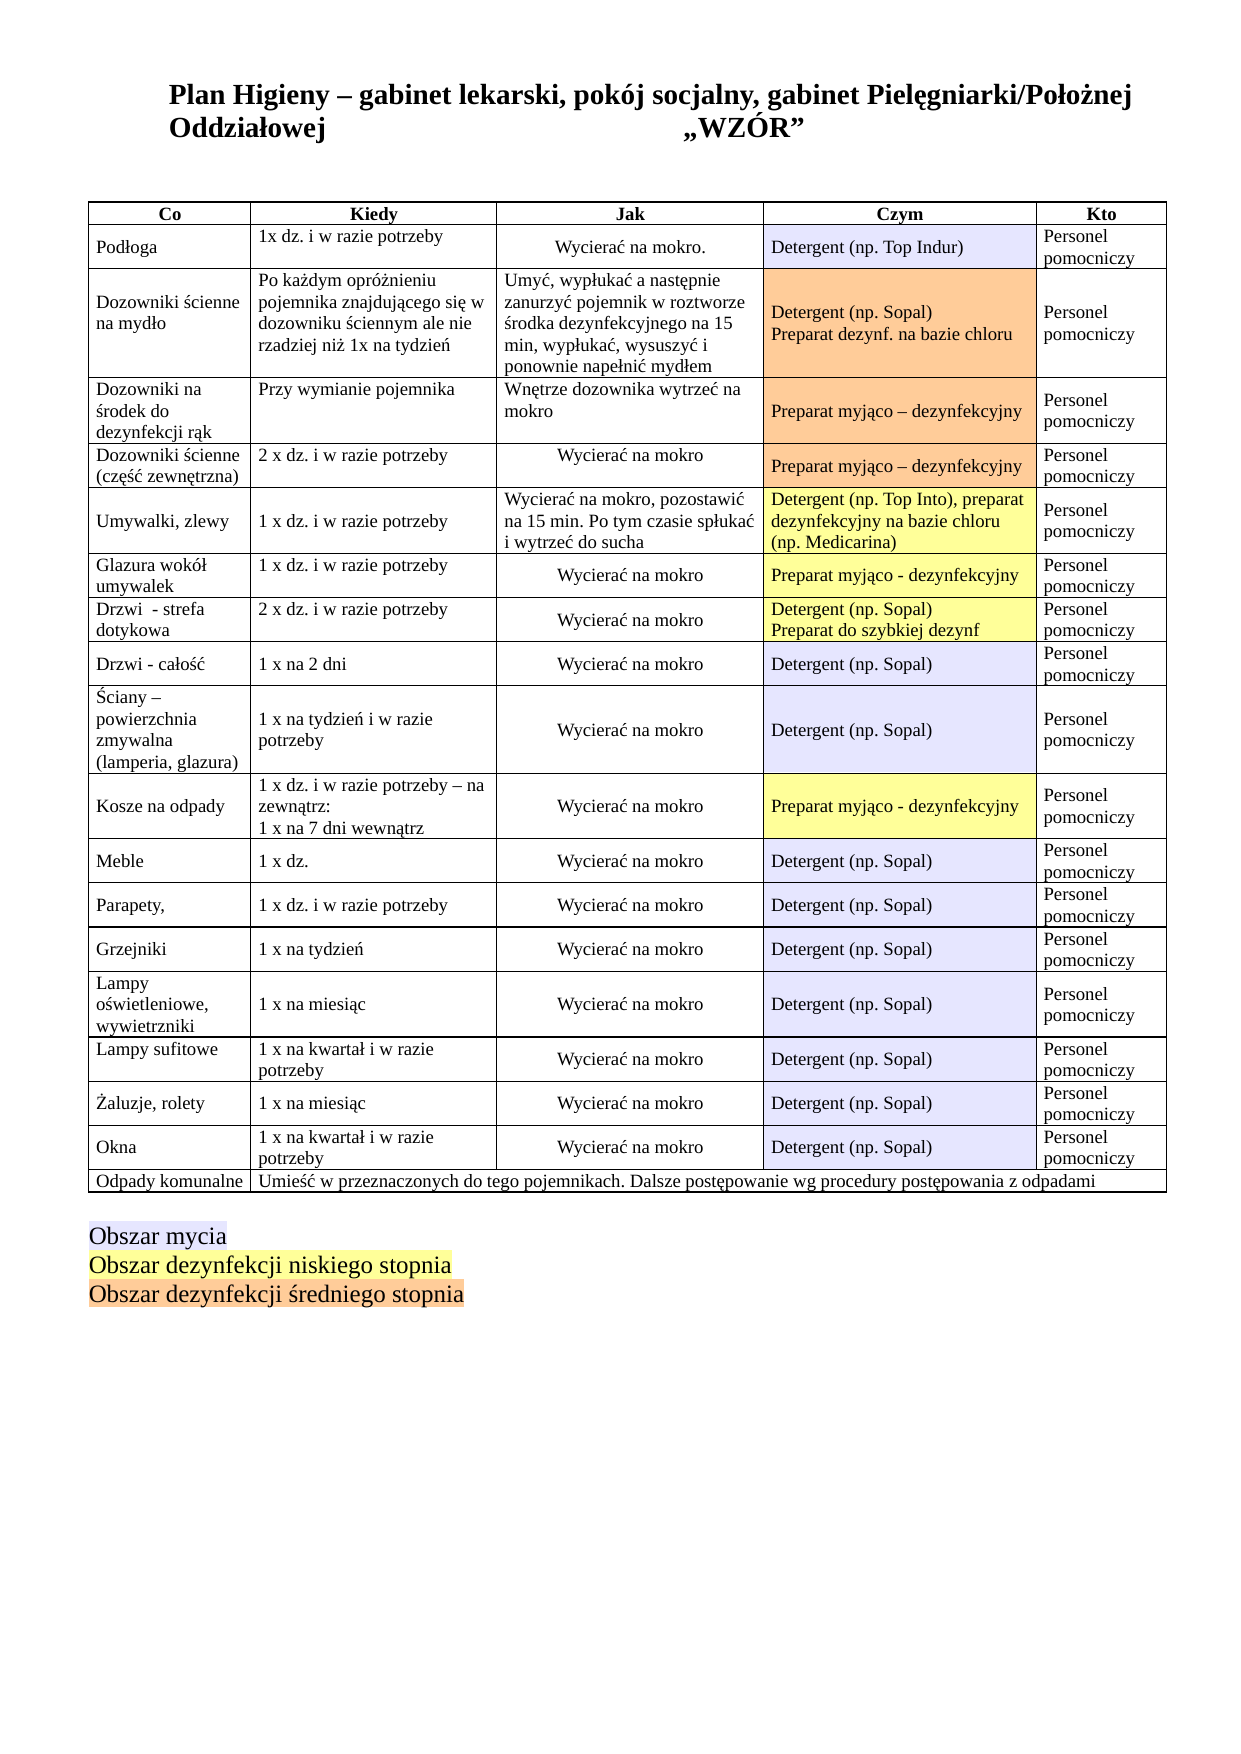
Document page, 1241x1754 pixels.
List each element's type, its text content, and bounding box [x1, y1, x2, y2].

table_cell 1x dz. i w razie potrzeby [251, 225, 496, 268]
table_cell Detergent (np. Sopal) [764, 972, 1036, 1036]
table_cell Okna [89, 1126, 250, 1169]
table_cell Detergent (np. Sopal) [764, 1126, 1036, 1169]
table_cell Personel pomocniczy [1037, 1126, 1166, 1169]
subtitle Plan Higieny – gabinet lekarski, pokój socjalny, gabinet Pielęgniarki/Położnej Oddziałowej „WZÓR” [169, 77, 1152, 144]
table_cell Umieść w przeznaczonych do tego pojemnikach. Dalsze postępowanie wg procedury postępowania z odpadami [251, 1170, 1166, 1191]
table_cell Personel pomocniczy [1037, 378, 1166, 443]
table_cell Wycierać na mokro [497, 598, 763, 641]
table_cell Personel pomocniczy [1037, 972, 1166, 1036]
table_cell 1 x na 2 dni [251, 642, 496, 685]
table_cell Wycierać na mokro [497, 1038, 763, 1081]
table_cell Lampy sufitowe [89, 1038, 250, 1081]
table_cell Wycierać na mokro [497, 774, 763, 838]
table_cell 1 x na miesiąc [251, 1082, 496, 1125]
table_cell Dozowniki ścienne (część zewnętrzna) [89, 444, 250, 487]
table_cell Detergent (np. Sopal) [764, 686, 1036, 772]
table_cell Ściany – powierzchnia zmywalna (lamperia, glazura) [89, 686, 250, 772]
table_cell 1 x dz. i w razie potrzeby [251, 488, 496, 553]
table_cell Wycierać na mokro [497, 972, 763, 1036]
table_cell Personel pomocniczy [1037, 839, 1166, 882]
table_cell 1 x dz. [251, 839, 496, 882]
table_cell 1 x na tydzień i w razie potrzeby [251, 686, 496, 772]
table_cell Wnętrze dozownika wytrzeć na mokro [497, 378, 763, 443]
table_header Co [89, 203, 250, 224]
table_cell Wycierać na mokro [497, 686, 763, 772]
table_cell Detergent (np. Sopal) [764, 642, 1036, 685]
table_cell Grzejniki [89, 928, 250, 971]
table_cell Personel pomocniczy [1037, 444, 1166, 487]
table_cell 1 x dz. i w razie potrzeby [251, 554, 496, 597]
table_cell Wycierać na mokro [497, 883, 763, 926]
table_cell Odpady komunalne [89, 1170, 250, 1191]
table_cell Personel pomocniczy [1037, 598, 1166, 641]
table_cell Detergent (np. Top Indur) [764, 225, 1036, 268]
table_cell Wycierać na mokro [497, 839, 763, 882]
table_cell Preparat myjąco - dezynfekcyjny [764, 774, 1036, 838]
table_cell Personel pomocniczy [1037, 686, 1166, 772]
table_cell Drzwi - strefa dotykowa [89, 598, 250, 641]
table_cell Parapety, [89, 883, 250, 926]
table_cell Glazura wokół umywalek [89, 554, 250, 597]
table_cell Detergent (np. Sopal) [764, 928, 1036, 971]
table_cell 1 x na miesiąc [251, 972, 496, 1036]
table_cell Personel pomocniczy [1037, 225, 1166, 268]
text Obszar dezynfekcji średniego stopnia [88, 1279, 1152, 1307]
text Obszar mycia [88, 1221, 1152, 1250]
table_cell Kosze na odpady [89, 774, 250, 838]
table_cell Detergent (np. Sopal) [764, 1038, 1036, 1081]
table_cell Umywalki, zlewy [89, 488, 250, 553]
table_cell Preparat myjąco – dezynfekcyjny [764, 378, 1036, 443]
table_cell Wycierać na mokro [497, 1126, 763, 1169]
table_cell Dozowniki na środek do dezynfekcji rąk [89, 378, 250, 443]
table_cell 1 x dz. i w razie potrzeby – na zewnątrz: 1 x na 7 dni wewnątrz [251, 774, 496, 838]
table_cell 2 x dz. i w razie potrzeby [251, 598, 496, 641]
text Obszar dezynfekcji niskiego stopnia [88, 1250, 1152, 1279]
table_cell Personel pomocniczy [1037, 1038, 1166, 1081]
table_cell Wycierać na mokro. [497, 225, 763, 268]
table_cell Detergent (np. Sopal) Preparat dezynf. na bazie chloru [764, 269, 1036, 377]
table_cell Detergent (np. Top Into), preparat dezynfekcyjny na bazie chloru (np. Medicarina) [764, 488, 1036, 553]
table_cell Detergent (np. Sopal) Preparat do szybkiej dezynf [764, 598, 1036, 641]
table_cell Personel pomocniczy [1037, 928, 1166, 971]
table_cell 1 x na kwartał i w razie potrzeby [251, 1126, 496, 1169]
table_cell Personel pomocniczy [1037, 883, 1166, 926]
table_cell Wycierać na mokro [497, 554, 763, 597]
table_header Jak [497, 203, 763, 224]
table_cell Personel pomocniczy [1037, 488, 1166, 553]
table_cell 1 x na kwartał i w razie potrzeby [251, 1038, 496, 1081]
table_cell Wycierać na mokro [497, 1082, 763, 1125]
table_cell Personel pomocniczy [1037, 774, 1166, 838]
table_cell Personel pomocniczy [1037, 642, 1166, 685]
table_cell Personel pomocniczy [1037, 1082, 1166, 1125]
table_cell Preparat myjąco – dezynfekcyjny [764, 444, 1036, 487]
table_cell Detergent (np. Sopal) [764, 1082, 1036, 1125]
table_header Czym [764, 203, 1036, 224]
table_cell Po każdym opróżnieniu pojemnika znajdującego się w dozowniku ściennym ale nie rzadziej niż 1x na tydzień [251, 269, 496, 377]
table_cell Lampy oświetleniowe, wywietrzniki [89, 972, 250, 1036]
table_header Kto [1037, 203, 1166, 224]
table_cell Wycierać na mokro [497, 642, 763, 685]
table_cell Dozowniki ścienne na mydło [89, 269, 250, 377]
table_cell 2 x dz. i w razie potrzeby [251, 444, 496, 487]
table_cell Przy wymianie pojemnika [251, 378, 496, 443]
table_cell Żaluzje, rolety [89, 1082, 250, 1125]
table_cell Wycierać na mokro [497, 444, 763, 487]
table_cell Podłoga [89, 225, 250, 268]
table_cell Drzwi - całość [89, 642, 250, 685]
table_cell 1 x na tydzień [251, 928, 496, 971]
table_cell Personel pomocniczy [1037, 554, 1166, 597]
table_header Kiedy [251, 203, 496, 224]
table_cell Umyć, wypłukać a następnie zanurzyć pojemnik w roztworze środka dezynfekcyjnego na 15 min, wypłukać, wysuszyć i ponownie napełnić mydłem [497, 269, 763, 377]
table_cell Detergent (np. Sopal) [764, 839, 1036, 882]
table_cell Wycierać na mokro [497, 928, 763, 971]
table_cell Wycierać na mokro, pozostawić na 15 min. Po tym czasie spłukać i wytrzeć do sucha [497, 488, 763, 553]
table_cell Meble [89, 839, 250, 882]
table_cell Detergent (np. Sopal) [764, 883, 1036, 926]
table_cell Personel pomocniczy [1037, 269, 1166, 377]
table_cell Preparat myjąco - dezynfekcyjny [764, 554, 1036, 597]
table_cell 1 x dz. i w razie potrzeby [251, 883, 496, 926]
